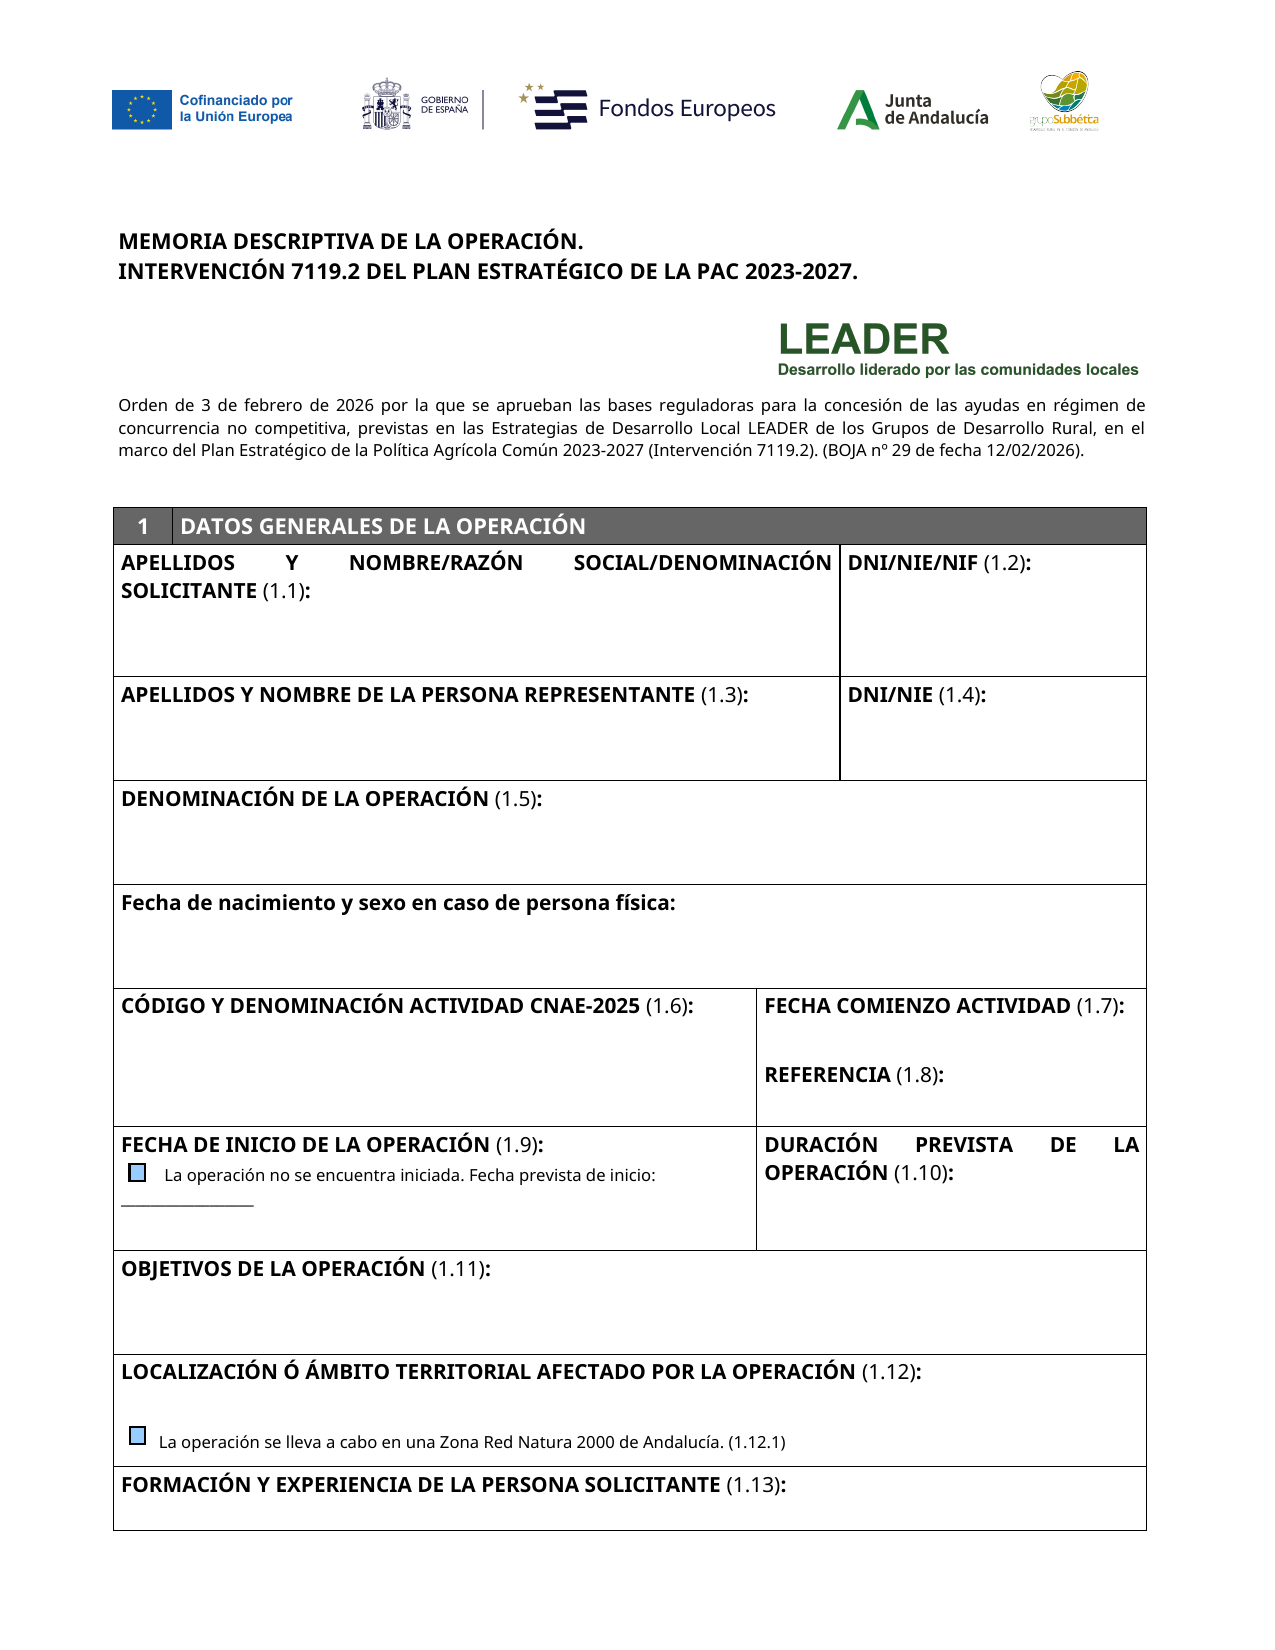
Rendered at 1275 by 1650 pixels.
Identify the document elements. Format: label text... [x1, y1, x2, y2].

table_cell FORMACIÓN Y EXPERIENCIA DE LA PERSONA SOLICITANTE (1.13): [114, 1467, 1146, 1530]
table_cell FECHA COMIENZO ACTIVIDAD (1.7): REFERENCIA (1.8): [757, 989, 1146, 1126]
table_cell APELLIDOS Y NOMBRE/RAZÓN SOCIAL/DENOMINACIÓN SOLICITANTE (1.1): [114, 545, 839, 676]
text Orden de 3 de febrero de 2026 por la que se aprueban las bases reguladoras para la concesión de las ayudas en régimen de concurrencia no competitiva, previstas en las Estrategias de Desarrollo Local LEADER de los Grupos de Desarrollo Rural, en el marco del Plan Estratégico de la Política Agrícola Común 2023-2027 (Intervención 7119.2). (BOJA nº 29 de fecha 12/02/2026). [118, 393, 1147, 462]
table_cell LOCALIZACIÓN Ó ÁMBITO TERRITORIAL AFECTADO POR LA OPERACIÓN (1.12): La operación se lleva a cabo en una Zona Red Natura 2000 de Andalucía. (1.12.1) [114, 1355, 1146, 1466]
table_cell FECHA DE INICIO DE LA OPERACIÓN (1.9): La operación no se encuentra iniciada. Fecha prevista de inicio: __________________ [114, 1127, 756, 1250]
text INTERVENCIÓN 7119.2 DEL PLAN ESTRATÉGICO DE LA PAC 2023-2027. [118, 256, 1141, 286]
table_cell DURACIÓN PREVISTA DE LA OPERACIÓN (1.10): [757, 1127, 1146, 1250]
text MEMORIA DESCRIPTIVA DE LA OPERACIÓN. [118, 226, 1141, 256]
table_cell DENOMINACIÓN DE LA OPERACIÓN (1.5): [114, 781, 1146, 884]
table_cell OBJETIVOS DE LA OPERACIÓN (1.11): [114, 1251, 1146, 1353]
table_cell Fecha de nacimiento y sexo en caso de persona física: [114, 885, 1146, 988]
table_cell DNI/NIE (1.4): [841, 677, 1146, 780]
table_header 1 [114, 508, 172, 544]
table_header DATOS GENERALES DE LA OPERACIÓN [173, 508, 1146, 544]
table_cell CÓDIGO Y DENOMINACIÓN ACTIVIDAD CNAE-2025 (1.6): [114, 989, 756, 1126]
table_cell DNI/NIE/NIF (1.2): [841, 545, 1146, 676]
table_cell APELLIDOS Y NOMBRE DE LA PERSONA REPRESENTANTE (1.3): [114, 677, 839, 780]
